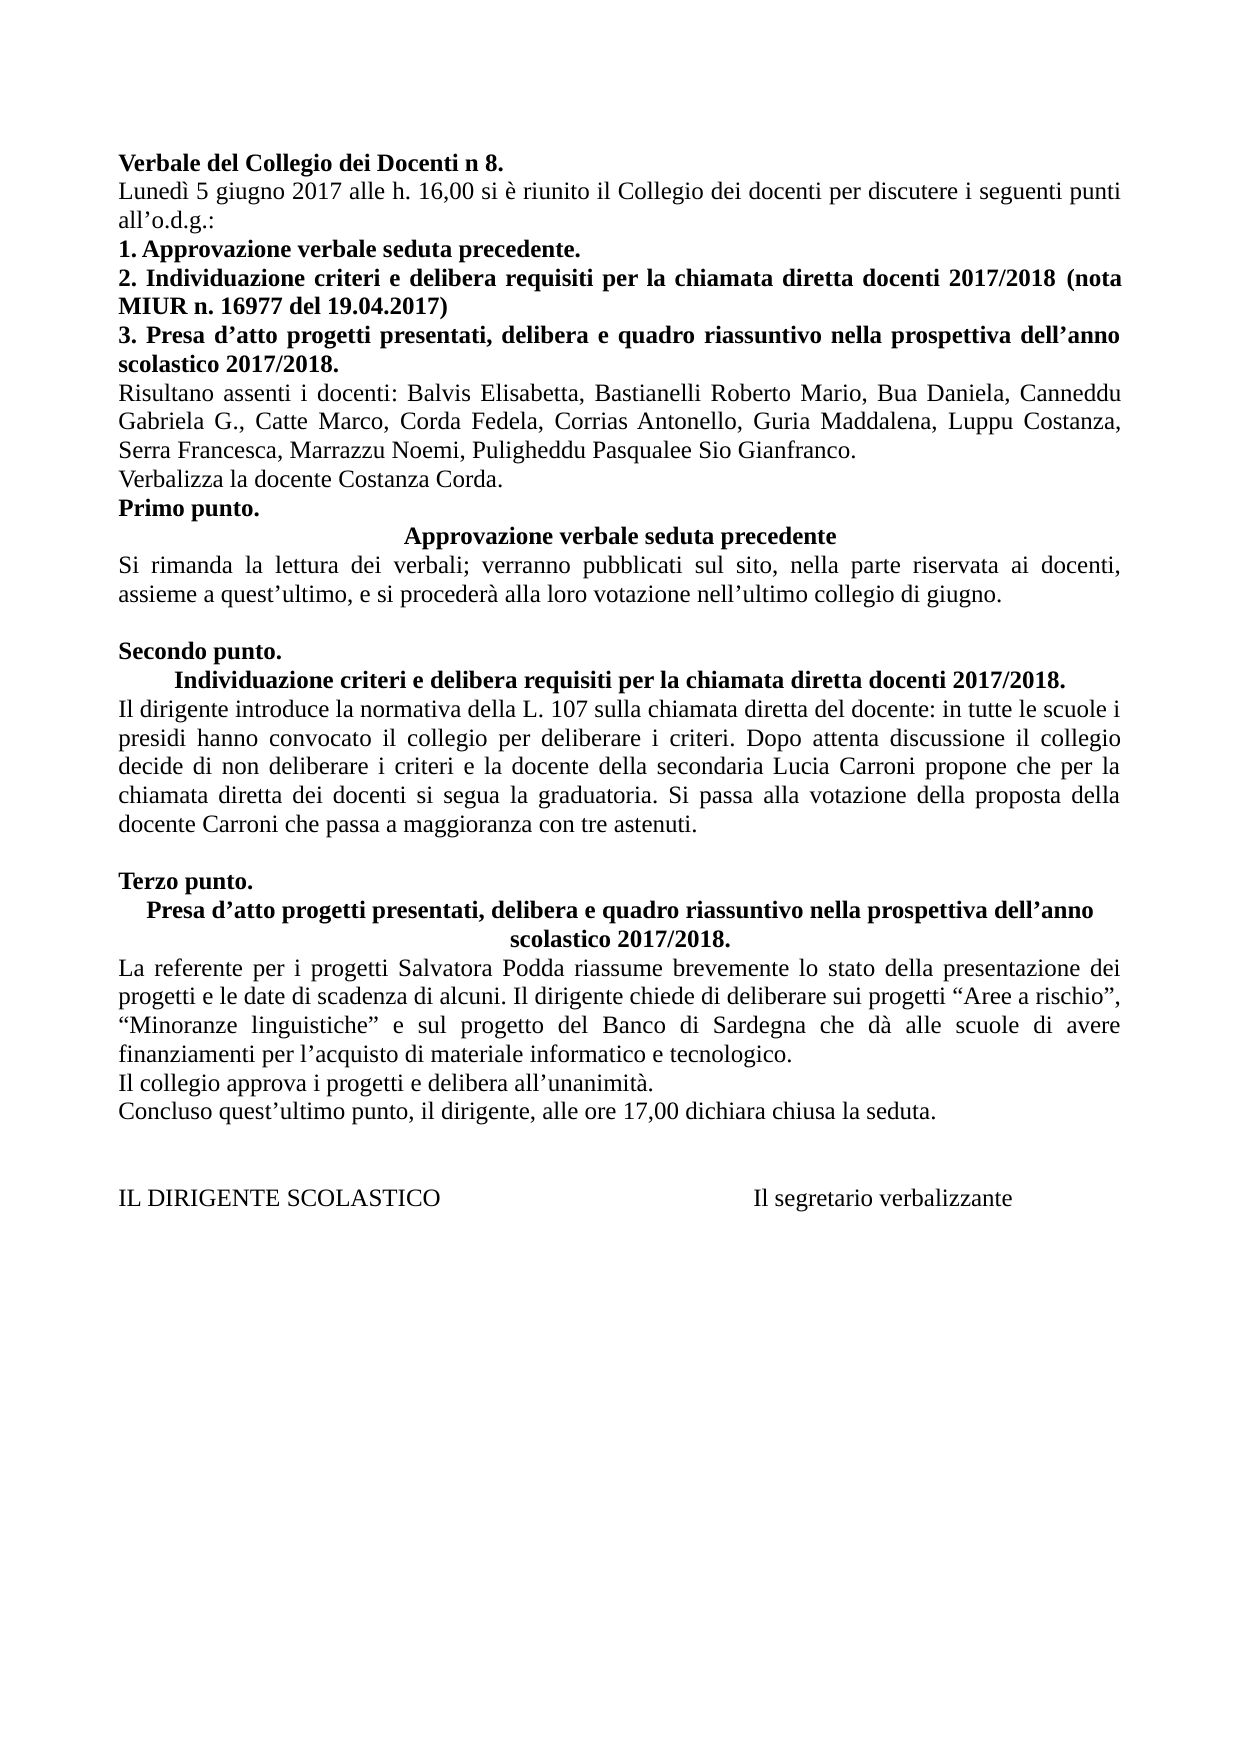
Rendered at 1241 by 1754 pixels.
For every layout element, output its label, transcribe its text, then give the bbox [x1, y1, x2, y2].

text Terzo punto. [118, 866, 1122, 895]
text Individuazione criteri e delibera requisiti per la chiamata diretta docenti 2017/2018. [118, 665, 1122, 694]
text Concluso quest’ultimo punto, il dirigente, alle ore 17,00 dichiara chiusa la seduta. [118, 1096, 1122, 1125]
text Verbale del Collegio dei Docenti n 8. [118, 148, 1122, 176]
text Primo punto. [118, 493, 1122, 521]
text Risultano assenti i docenti: Balvis Elisabetta, Bastianelli Roberto Mario, Bua Daniela, Canneddu Gabriela G., Catte Marco, Corda Fedela, Corrias Antonello, Guria Maddalena, Luppu Costanza, Serra Francesca, Marrazzu Noemi, Puligheddu Pasqualee Sio Gianfranco. [118, 378, 1122, 464]
text Presa d’atto progetti presentati, delibera e quadro riassuntivo nella prospettiva dell’anno scolastico 2017/2018. [118, 895, 1122, 953]
text IL DIRIGENTE SCOLASTICO Il segretario verbalizzante [118, 1183, 1122, 1211]
text Si rimanda la lettura dei verbali; verranno pubblicati sul sito, nella parte riservata ai docenti, assieme a quest’ultimo, e si procederà alla loro votazione nell’ultimo collegio di giugno. [118, 550, 1122, 608]
text 2. Individuazione criteri e delibera requisiti per la chiamata diretta docenti 2017/2018 (nota MIUR n. 16977 del 19.04.2017) [118, 263, 1122, 320]
text 1. Approvazione verbale seduta precedente. [118, 234, 1122, 263]
text Verbalizza la docente Costanza Corda. [118, 464, 1122, 493]
text Secondo punto. [118, 636, 1122, 665]
text 3. Presa d’atto progetti presentati, delibera e quadro riassuntivo nella prospettiva dell’anno scolastico 2017/2018. [118, 320, 1122, 378]
text Il dirigente introduce la normativa della L. 107 sulla chiamata diretta del docente: in tutte le scuole i presidi hanno convocato il collegio per deliberare i criteri. Dopo attenta discussione il collegio decide di non deliberare i criteri e la docente della secondaria Lucia Carroni propone che per la chiamata diretta dei docenti si segua la graduatoria. Si passa alla votazione della proposta della docente Carroni che passa a maggioranza con tre astenuti. [118, 694, 1122, 838]
text La referente per i progetti Salvatora Podda riassume brevemente lo stato della presentazione dei progetti e le date di scadenza di alcuni. Il dirigente chiede di deliberare sui progetti “Aree a rischio”, “Minoranze linguistiche” e sul progetto del Banco di Sardegna che dà alle scuole di avere finanziamenti per l’acquisto di materiale informatico e tecnologico. [118, 953, 1122, 1068]
text Il collegio approva i progetti e delibera all’unanimità. [118, 1068, 1122, 1096]
text Lunedì 5 giugno 2017 alle h. 16,00 si è riunito il Collegio dei docenti per discutere i seguenti punti all’o.d.g.: [118, 176, 1122, 234]
text Approvazione verbale seduta precedente [118, 521, 1122, 550]
